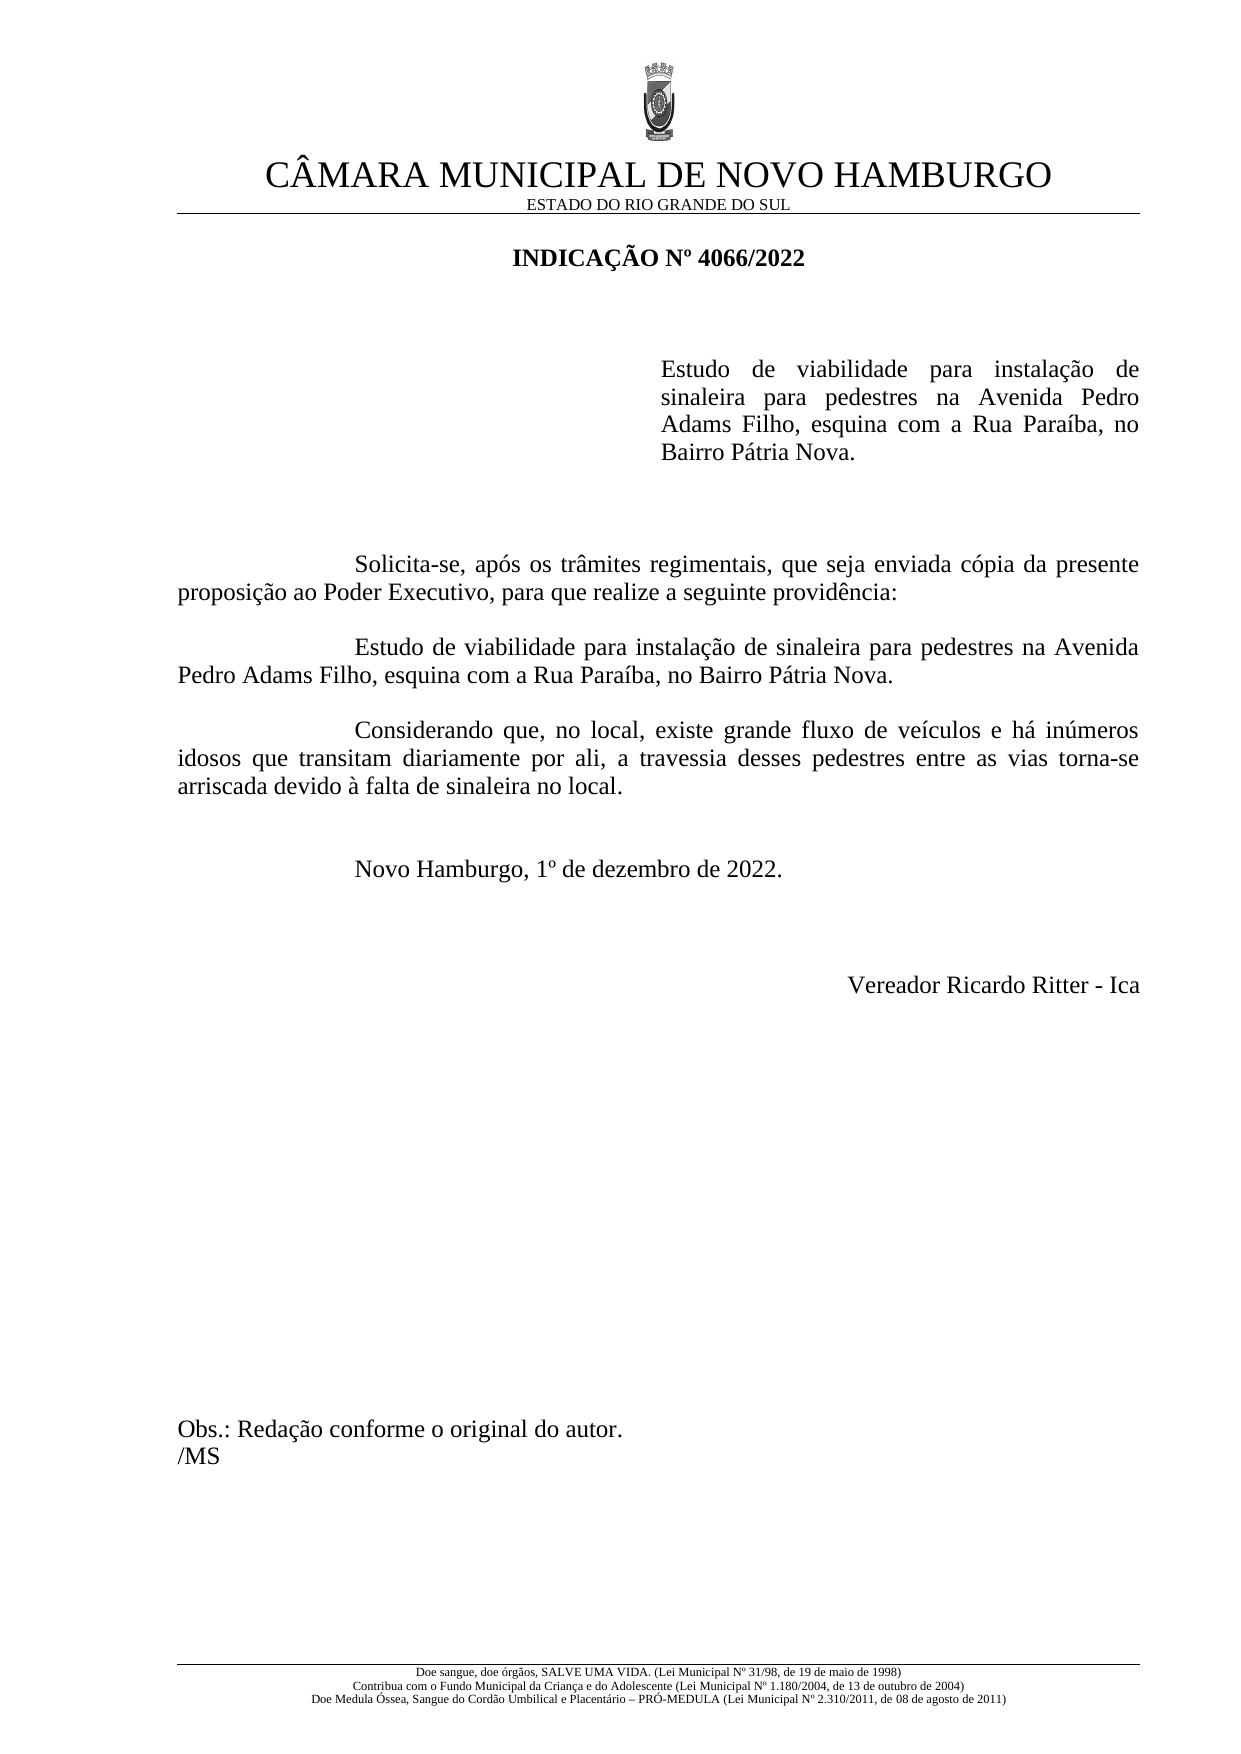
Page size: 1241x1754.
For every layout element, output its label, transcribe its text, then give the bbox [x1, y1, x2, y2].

text Solicita-se, após os trâmites regimentais, que seja enviada cópia da presente proposição ao Poder Executivo, para que realize a seguinte providência: [177, 550, 1140, 606]
text /MS [177, 1442, 1140, 1470]
text Vereador Ricardo Ritter - Ica [177, 971, 1140, 999]
text Estudo de viabilidade para instalação de sinaleira para pedestres na Avenida Pedro Adams Filho, esquina com a Rua Paraíba, no Bairro Pátria Nova. [177, 633, 1140, 689]
text Considerando que, no local, existe grande fluxo de veículos e há inúmeros idosos que transitam diariamente por ali, a travessia desses pedestres entre as vias torna-se arriscada devido à falta de sinaleira no local. [177, 717, 1140, 800]
text INDICAÇÃO Nº 4066/2022 [177, 244, 1140, 272]
text Estudo de viabilidade para instalação de sinaleira para pedestres na Avenida Pedro Adams Filho, esquina com a Rua Paraíba, no Bairro Pátria Nova. [661, 355, 1140, 466]
text Obs.: Redação conforme o original do autor. [177, 1415, 1140, 1442]
text Novo Hamburgo, 1º de dezembro de 2022. [177, 855, 1140, 883]
